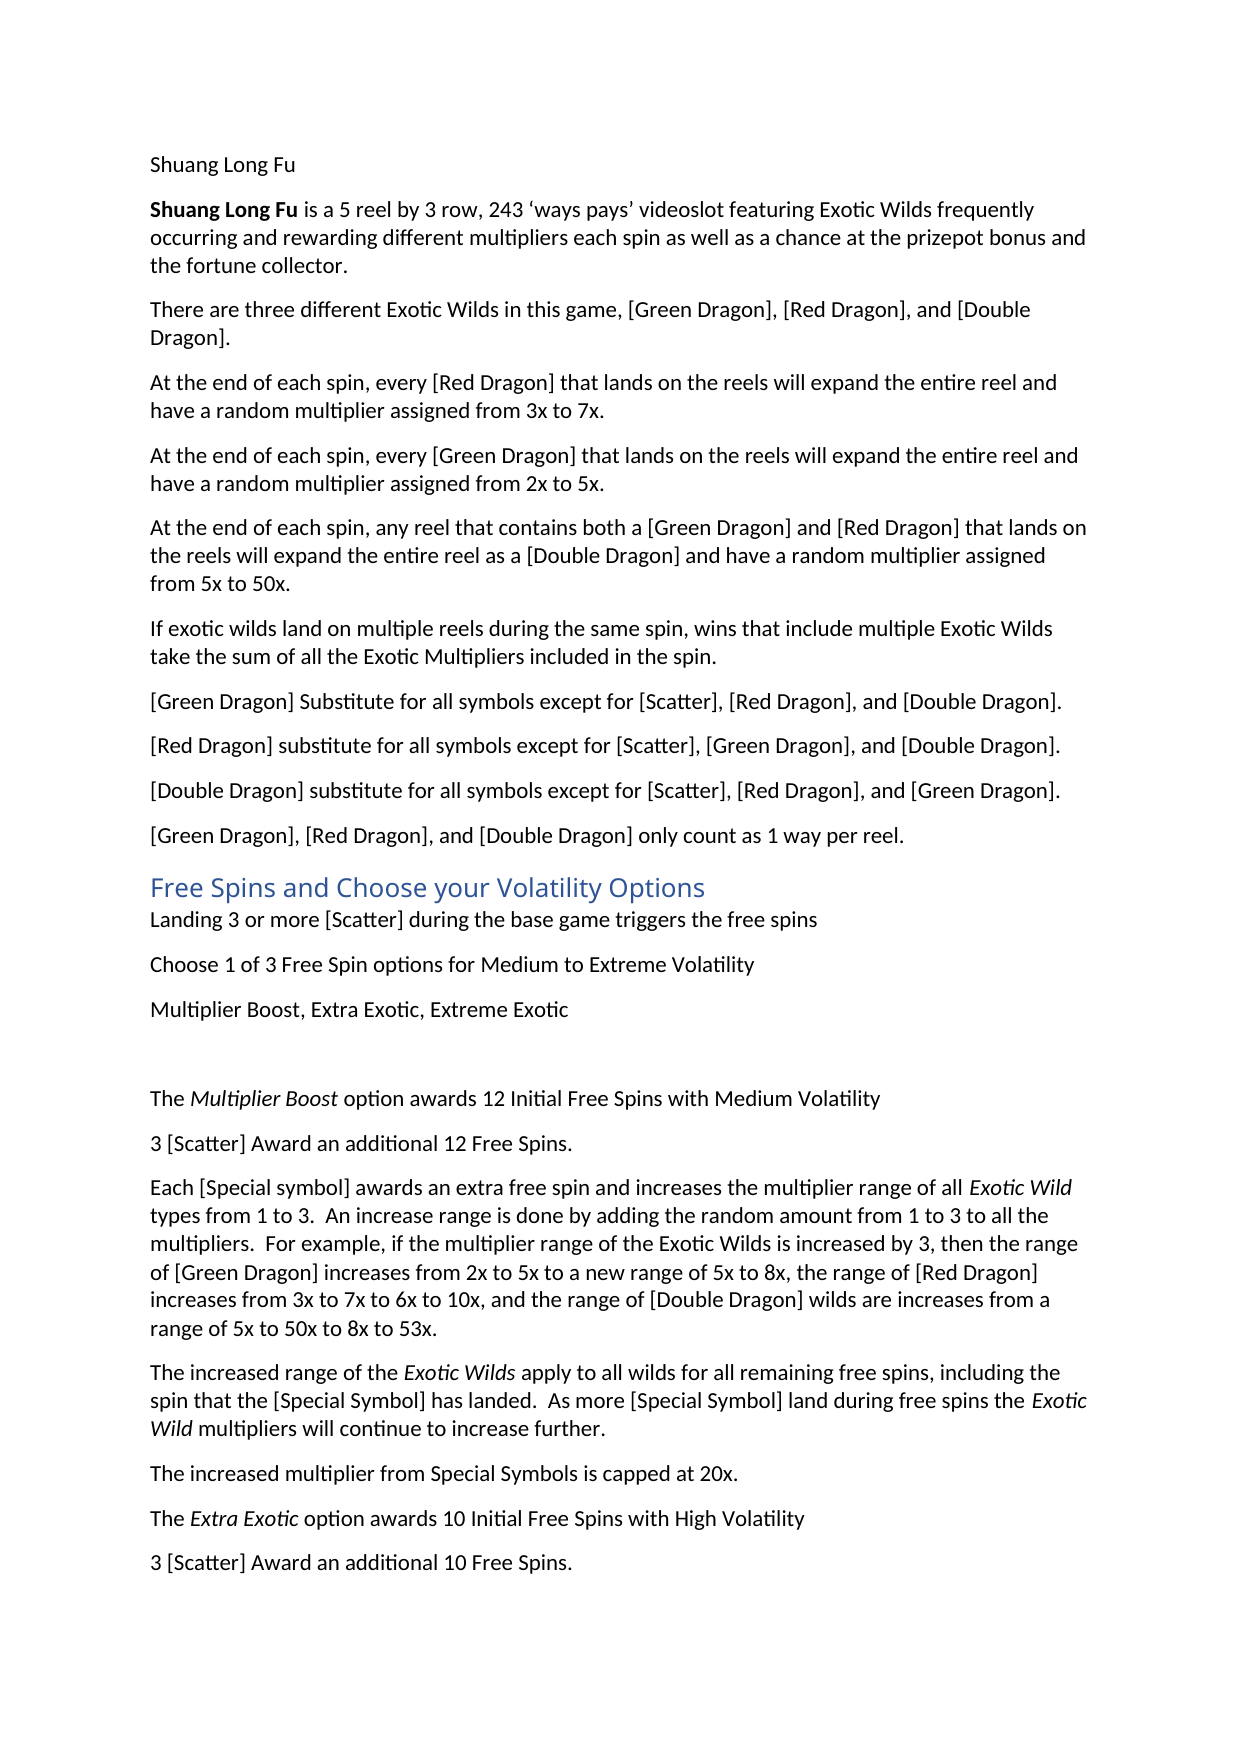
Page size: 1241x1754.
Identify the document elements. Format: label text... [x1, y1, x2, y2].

subtitle Free Spins and Choose your Volatility Options [150, 870, 1090, 905]
text At the end of each spin, any reel that contains both a [Green Dragon] and [Red Dragon] that lands on the reels will expand the entire reel as a [Double Dragon] and have a random multiplier assigned from 5x to 50x. [150, 513, 1090, 598]
text At the end of each spin, every [Green Dragon] that lands on the reels will expand the entire reel and have a random multiplier assigned from 2x to 5x. [150, 441, 1090, 497]
text The Extra Exotic option awards 10 Initial Free Spins with High Volatility [150, 1504, 1090, 1532]
text Shuang Long Fu is a 5 reel by 3 row, 243 ‘ways pays’ videoslot featuring Exotic Wilds frequently occurring and rewarding different multipliers each spin as well as a chance at the prizepot bonus and the fortune collector. [150, 195, 1090, 279]
text The Multiplier Boost option awards 12 Initial Free Spins with Medium Volatility [150, 1084, 1090, 1112]
text If exotic wilds land on multiple reels during the same spin, wins that include multiple Exotic Wilds take the sum of all the Exotic Multipliers included in the spin. [150, 614, 1090, 670]
text Each [Special symbol] awards an extra free spin and increases the multiplier range of all Exotic Wild types from 1 to 3. An increase range is done by adding the random amount from 1 to 3 to all the multipliers. For example, if the multiplier range of the Exotic Wilds is increased by 3, then the range of [Green Dragon] increases from 2x to 5x to a new range of 5x to 8x, the range of [Red Dragon] increases from 3x to 7x to 6x to 10x, and the range of [Double Dragon] wilds are increases from a range of 5x to 50x to 8x to 53x. [150, 1173, 1090, 1342]
text The increased multiplier from Special Symbols is capped at 20x. [150, 1459, 1090, 1487]
text Multiplier Boost, Extra Exotic, Extreme Exotic [150, 995, 1090, 1023]
text [Red Dragon] substitute for all symbols except for [Scatter], [Green Dragon], and [Double Dragon]. [150, 732, 1090, 760]
text 3 [Scatter] Award an additional 10 Free Spins. [150, 1548, 1090, 1576]
text The increased range of the Exotic Wilds apply to all wilds for all remaining free spins, including the spin that the [Special Symbol] has landed. As more [Special Symbol] land during free spins the Exotic Wild multipliers will continue to increase further. [150, 1358, 1090, 1442]
text At the end of each spin, every [Red Dragon] that lands on the reels will expand the entire reel and have a random multiplier assigned from 3x to 7x. [150, 368, 1090, 424]
text Shuang Long Fu [150, 150, 1090, 178]
text There are three different Exotic Wilds in this game, [Green Dragon], [Red Dragon], and [Double Dragon]. [150, 295, 1090, 351]
text 3 [Scatter] Award an additional 12 Free Spins. [150, 1129, 1090, 1157]
text Choose 1 of 3 Free Spin options for Medium to Extreme Volatility [150, 950, 1090, 978]
text [Green Dragon], [Red Dragon], and [Double Dragon] only count as 1 way per reel. [150, 821, 1090, 849]
text [Green Dragon] Substitute for all symbols except for [Scatter], [Red Dragon], and [Double Dragon]. [150, 687, 1090, 715]
text [Double Dragon] substitute for all symbols except for [Scatter], [Red Dragon], and [Green Dragon]. [150, 776, 1090, 804]
text Landing 3 or more [Scatter] during the base game triggers the free spins [150, 905, 1090, 933]
